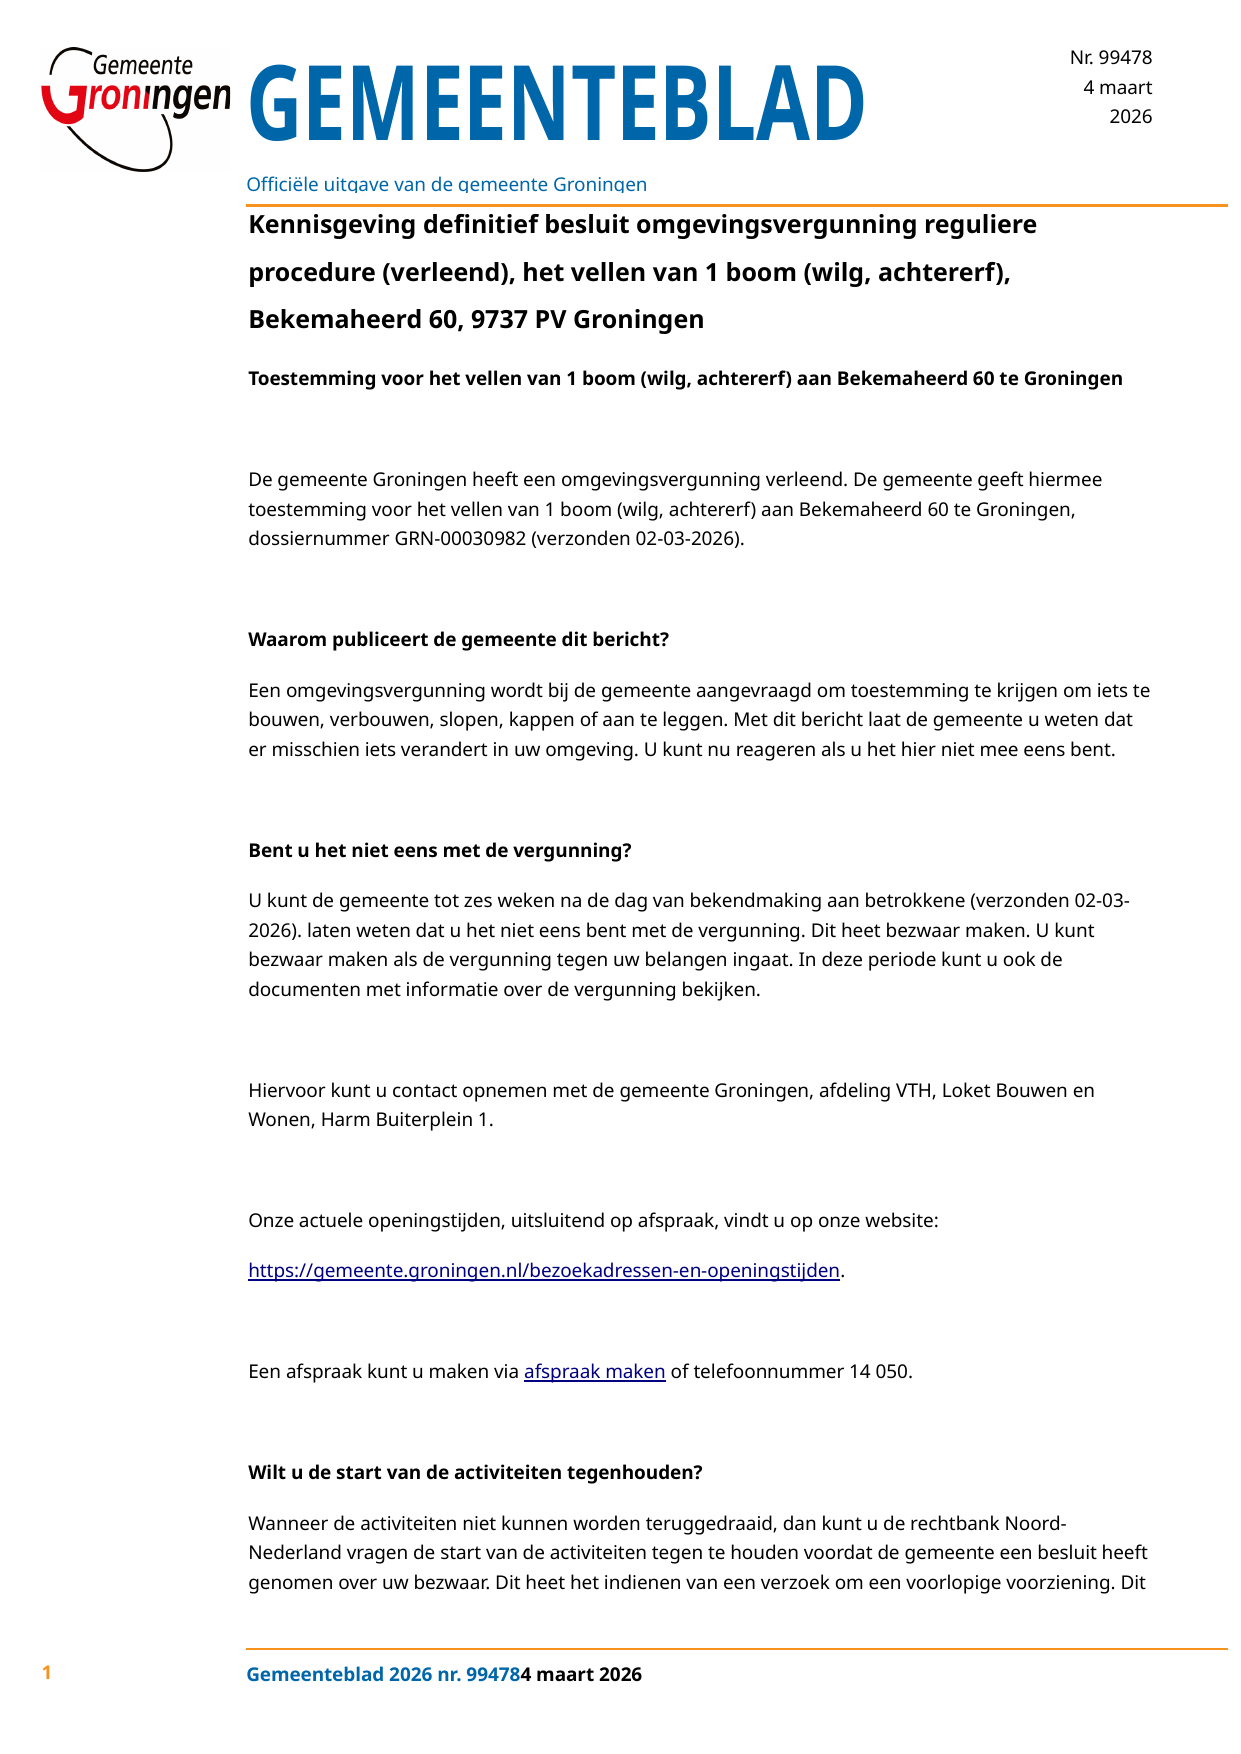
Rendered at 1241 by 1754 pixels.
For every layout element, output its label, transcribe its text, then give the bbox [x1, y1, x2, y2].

text Bent u het niet eens met de vergunning? [248, 837, 1152, 862]
text Waarom publiceert de gemeente dit bericht? [248, 626, 1152, 652]
picture [41, 47, 231, 172]
text Hiervoor kunt u contact opnemen met de gemeente Groningen, afdeling VTH, Loket Bouwen en Wonen, Harm Buiterplein 1. [248, 1077, 1152, 1132]
text Toestemming voor het vellen van 1 boom (wilg, achtererf) aan Bekemaheerd 60 te Groningen [248, 366, 1152, 391]
text U kunt de gemeente tot zes weken na de dag van bekendmaking aan betrokkene (verzonden 02-03-2026). laten weten dat u het niet eens bent met de vergunning. Dit heet bezwaar maken. U kunt bezwaar maken als de vergunning tegen uw belangen ingaat. In deze periode kunt u ook de documenten met informatie over de vergunning bekijken. [248, 887, 1152, 1002]
text De gemeente Groningen heeft een omgevingsvergunning verleend. De gemeente geeft hiermee toestemming voor het vellen van 1 boom (wilg, achtererf) aan Bekemaheerd 60 te Groningen, dossiernummer GRN-00030982 (verzonden 02-03-2026). [248, 466, 1152, 551]
text https://gemeente.groningen.nl/bezoekadressen-en-openingstijden. [248, 1258, 1152, 1283]
text Onze actuele openingstijden, uitsluitend op afspraak, vindt u op onze website: [248, 1207, 1152, 1233]
text Wilt u de start van de activiteiten tegenhouden? [248, 1459, 1152, 1485]
text Een afspraak kunt u maken via afspraak maken of telefoonnummer 14 050. [248, 1358, 1152, 1384]
text Kennisgeving definitief besluit omgevingsvergunning reguliere procedure (verleend), het vellen van 1 boom (wilg, achtererf), Bekemaheerd 60, 9737 PV Groningen [248, 207, 1152, 336]
text Een omgevingsvergunning wordt bij de gemeente aangevraagd om toestemming te krijgen om iets te bouwen, verbouwen, slopen, kappen of aan te leggen. Met dit bericht laat de gemeente u weten dat er misschien iets verandert in uw omgeving. U kunt nu reageren als u het hier niet mee eens bent. [248, 677, 1152, 762]
text Wanneer de activiteiten niet kunnen worden teruggedraaid, dan kunt u de rechtbank Noord-Nederland vragen de start van de activiteiten tegen te houden voordat de gemeente een besluit heeft genomen over uw bezwaar. Dit heet het indienen van een verzoek om een voorlopige voorziening. Dit [248, 1510, 1152, 1594]
